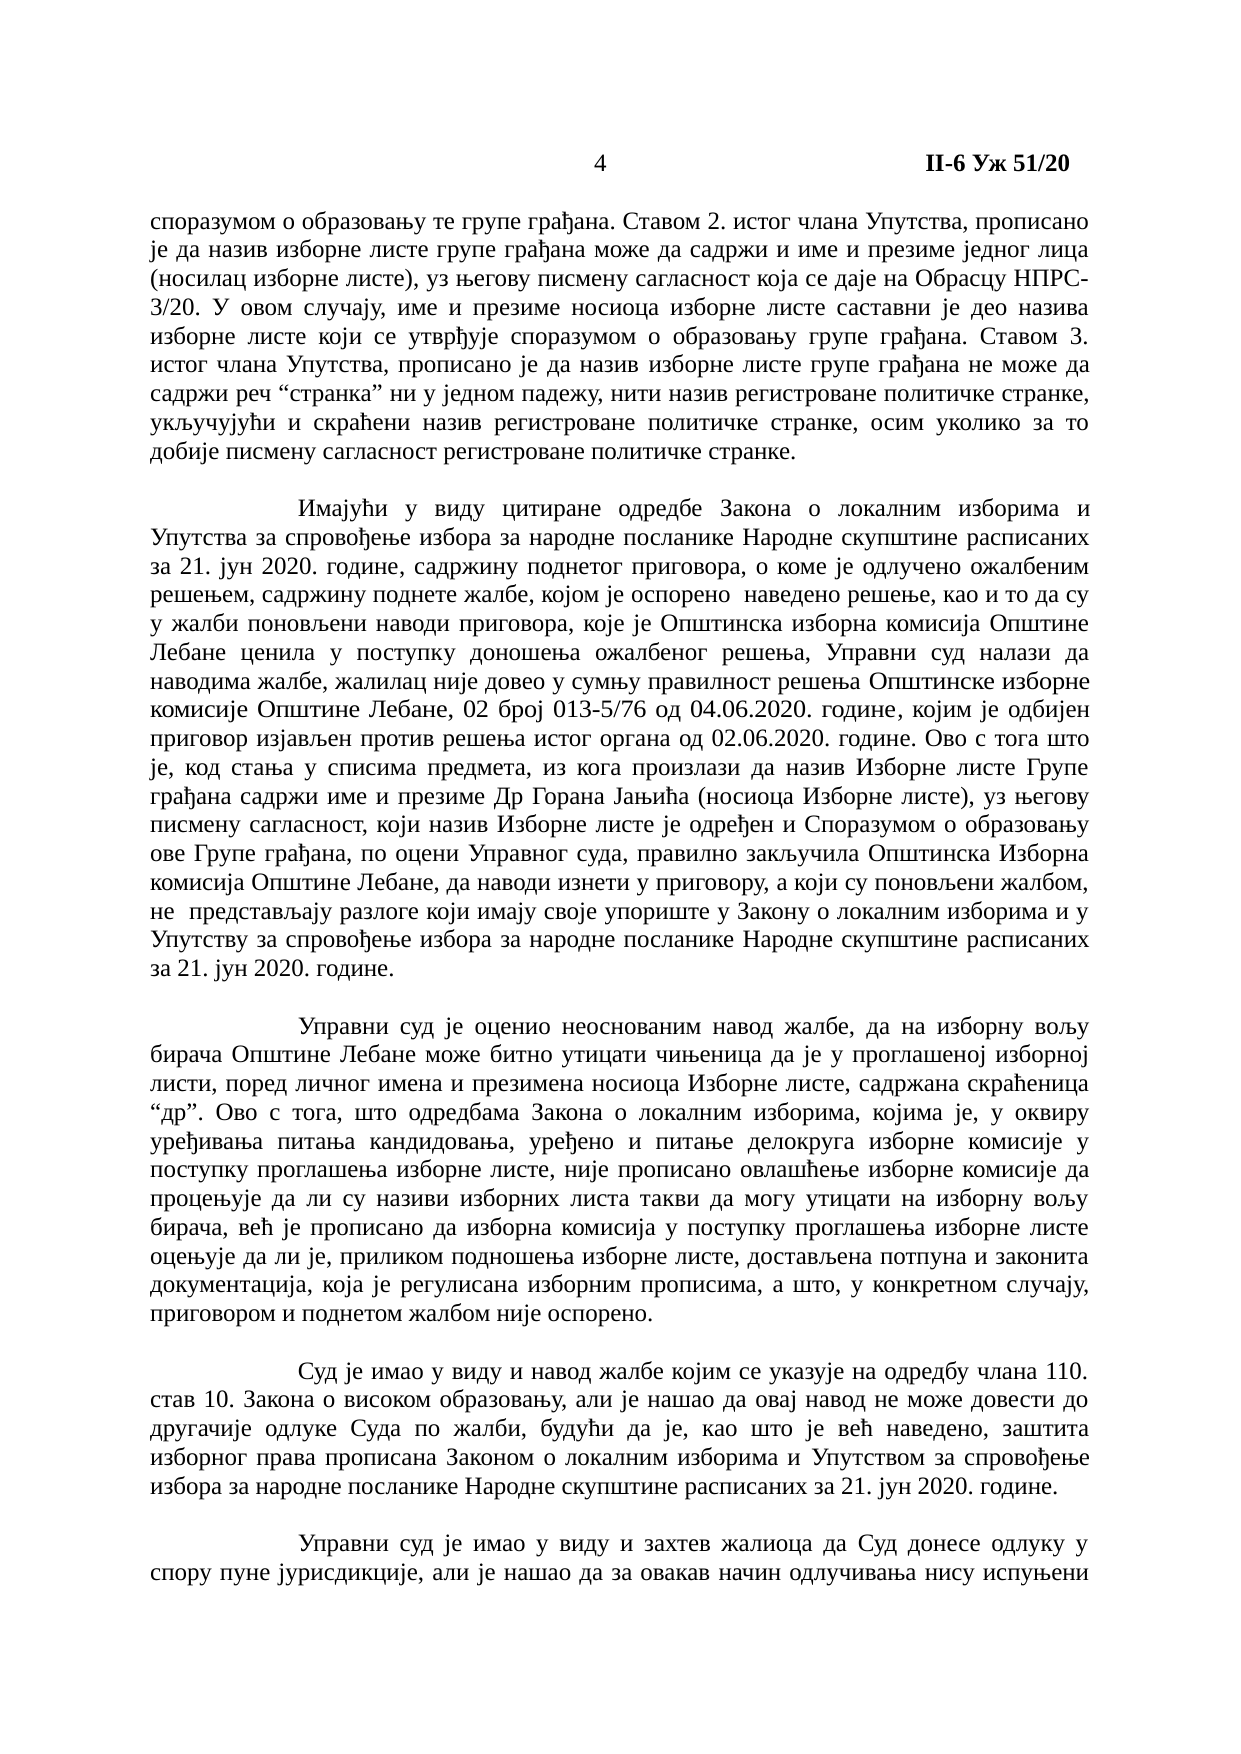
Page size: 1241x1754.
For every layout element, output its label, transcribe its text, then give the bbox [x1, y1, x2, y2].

text споразумом о образовању те групе грађана. Ставом 2. истог члана Упутства, прописано је да назив изборне листе групе грађана може да садржи и име и презиме једног лица (носилац изборне листе), уз његову писмену сагласност која се даје на Обрасцу НПРС-3/20. У овом случају, име и презиме носиоца изборне листе саставни је део назива изборне листе који се утврђује споразумом о образовању групе грађана. Ставом 3. истог члана Упутства, прописано је да назив изборне листе групе грађана не може да садржи реч “странка” ни у једном падежу, нити назив регистроване политичке странке, укључујући и скраћени назив регистроване политичке странке, осим уколико за то добије писмену сагласност регистроване политичке странке. [150, 206, 1090, 464]
text Имајући у виду цитиране одредбе Закона о локалним изборима и Упутства за спровођење избора за народне посланике Народне скупштине расписаних за 21. јун 2020. године, садржину поднетог приговора, о коме је одлучено ожалбеним решењем, садржину поднете жалбе, којом је оспорено наведено решење, као и то да су у жалби поновљени наводи приговора, које је Општинска изборна комисија Општине Лебане ценила у поступку доношења ожалбеног решења, Управни суд налази да наводима жалбе, жалилац није довео у сумњу правилност решења Општинске изборне комисије Општине Лебане, 02 број 013-5/76 од 04.06.2020. године, којим је одбијен приговор изјављен против решења истог органа од 02.06.2020. године. Ово с тога што је, код стања у списима предмета, из кога произлази да назив Изборне листе Групе грађана садржи име и презиме Др Горана Јањића (носиоца Изборне листе), уз његову писмену сагласност, који назив Изборне листе је одређен и Споразумом о образовању ове Групе грађана, по оцени Управног суда, правилно закључила Општинска Изборна комисија Општине Лебане, да наводи изнети у приговору, а који су поновљени жалбом, не представљају разлоге који имају своје упориште у Закону о локалним изборима и у Упутству за спровођење избора за народне посланике Народне скупштине расписаних за 21. јун 2020. године. [150, 493, 1090, 982]
text Управни суд је имао у виду и захтев жалиоца да Суд донесе одлуку у спору пуне јурисдикције, али је нашао да за овакав начин одлучивања нису испуњени [150, 1528, 1090, 1586]
text Управни суд је оценио неоснованим навод жалбе, да на изборну вољу бирача Општине Лебане може битно утицати чињеница да је у проглашеној изборној листи, поред личног имена и презимена носиоца Изборне листе, садржана скраћеница “др”. Ово с тога, што одредбама Закона о локалним изборима, којима је, у оквиру уређивања питања кандидовања, уређено и питање делокруга изборне комисије у поступку проглашења изборне листе, није прописано овлашћење изборне комисије да процењује да ли су називи изборних листа такви да могу утицати на изборну вољу бирача, већ је прописано да изборна комисија у поступку проглашења изборне листе оцењује да ли је, приликом подношења изборне листе, достављена потпуна и законита документација, која је регулисана изборним прописима, а што, у конкретном случају, приговором и поднетом жалбом није оспорено. [150, 1011, 1090, 1327]
text Суд је имао у виду и навод жалбе којим се указује на одредбу члана 110. став 10. Закона о високом образовању, али је нашао да овај навод не може довести до другачије одлуке Суда по жалби, будући да је, као што је већ наведено, заштита изборног права прописана Законом о локалним изборима и Упутством за спровођење избора за народне посланике Народне скупштине расписаних за 21. јун 2020. године. [150, 1356, 1090, 1499]
